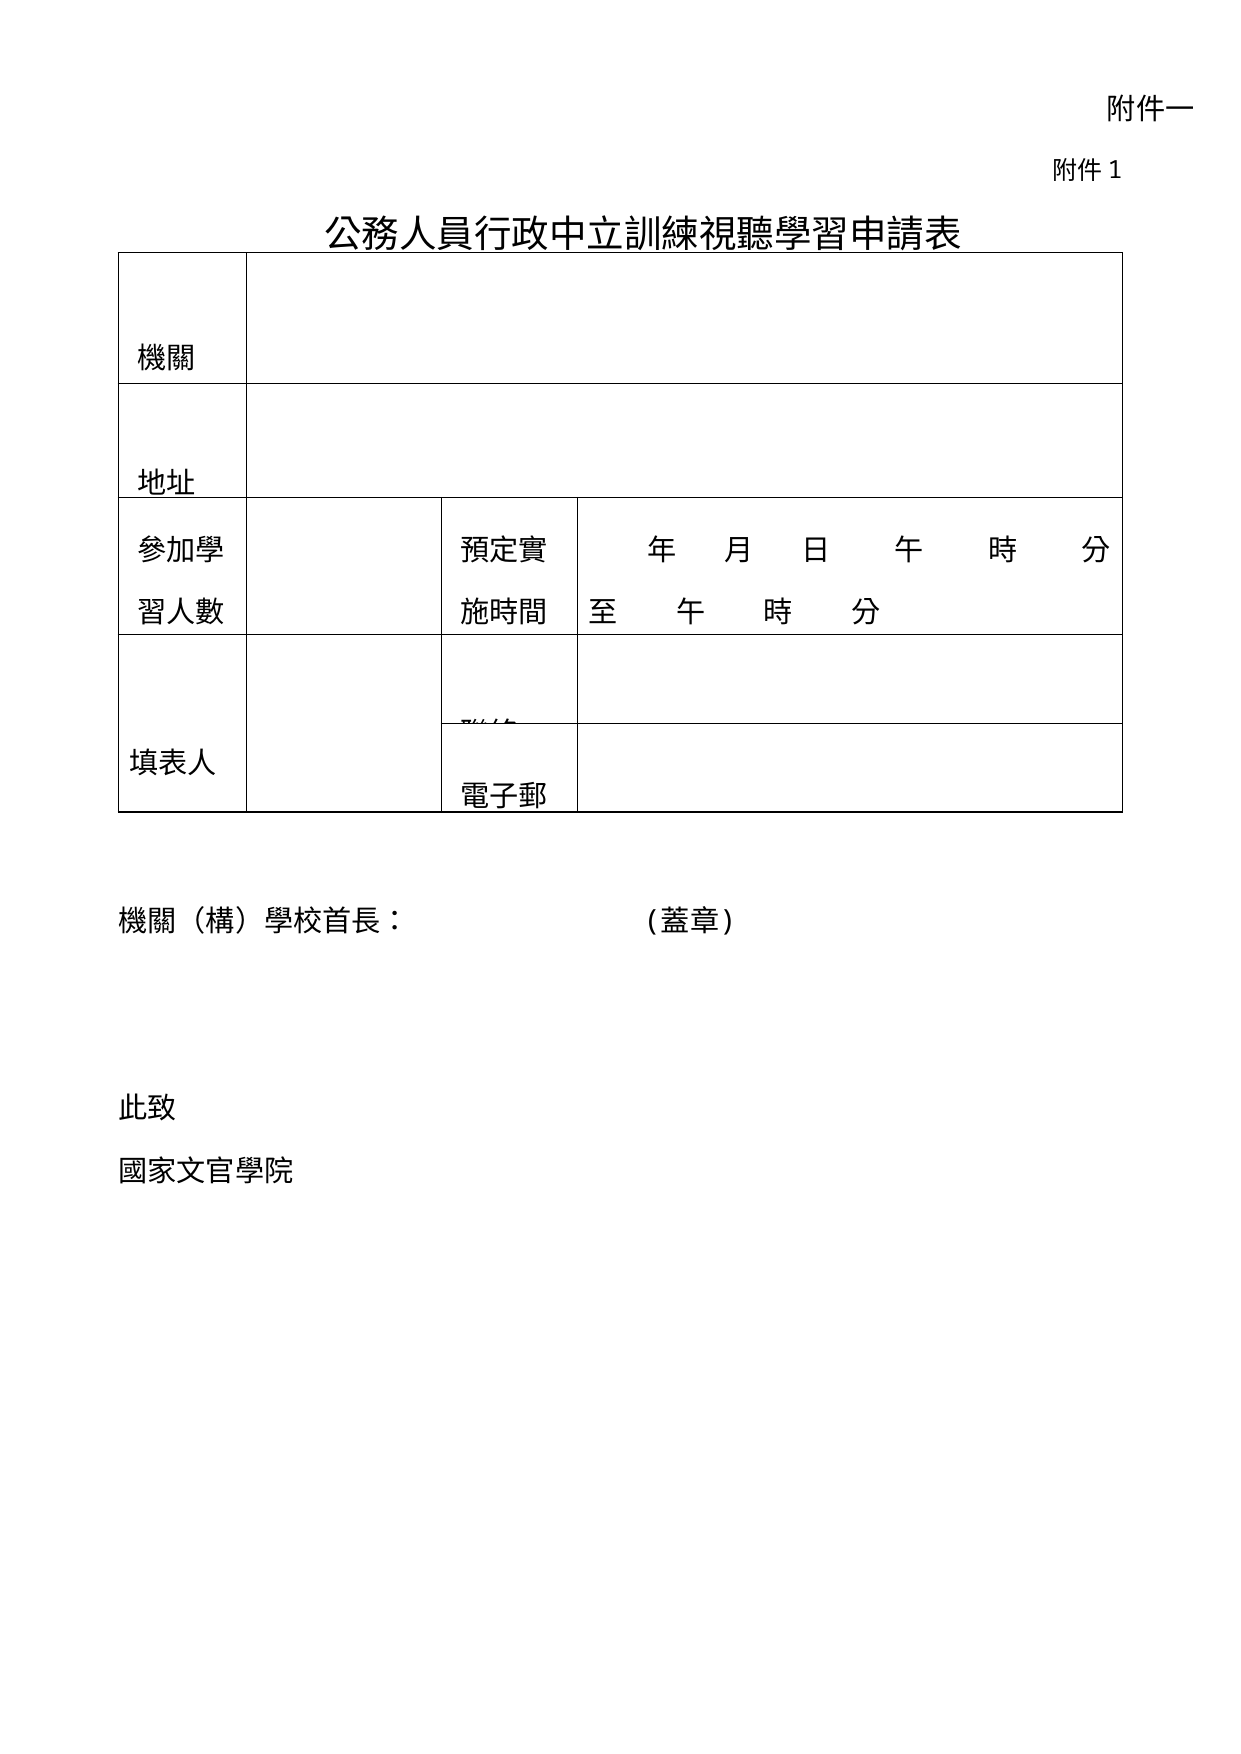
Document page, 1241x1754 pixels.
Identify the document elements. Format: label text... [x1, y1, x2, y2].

table_cell 預定實施時間 [442, 498, 577, 634]
text 國家文官學院 [118, 1127, 1122, 1189]
table_cell [247, 635, 441, 811]
table_cell 填表人 [119, 635, 246, 811]
table_header 機關（構）學校名稱 [119, 253, 246, 383]
table_cell 地址 [119, 384, 246, 497]
text 公務人員行政中立訓練視聽學習申請表 [118, 189, 1122, 252]
table_cell 聯絡 電話 [442, 635, 577, 723]
text [1092, 79, 1239, 150]
table_cell [578, 724, 1122, 811]
table_cell 年 月 日 午 時 分至 午 時 分 [578, 498, 1122, 634]
table_header [247, 253, 1122, 383]
table_cell [578, 635, 1122, 723]
text 附件一 [1107, 86, 1223, 128]
text 此致 [118, 1064, 1122, 1127]
table_cell 參加學習人數 [119, 498, 246, 634]
text 附件1 [118, 127, 1122, 189]
table_cell 電子郵件信箱 [442, 724, 577, 811]
text 機關（構）學校首長： (蓋章) [118, 877, 1122, 939]
table_cell [247, 384, 1122, 497]
table_cell [247, 498, 441, 634]
